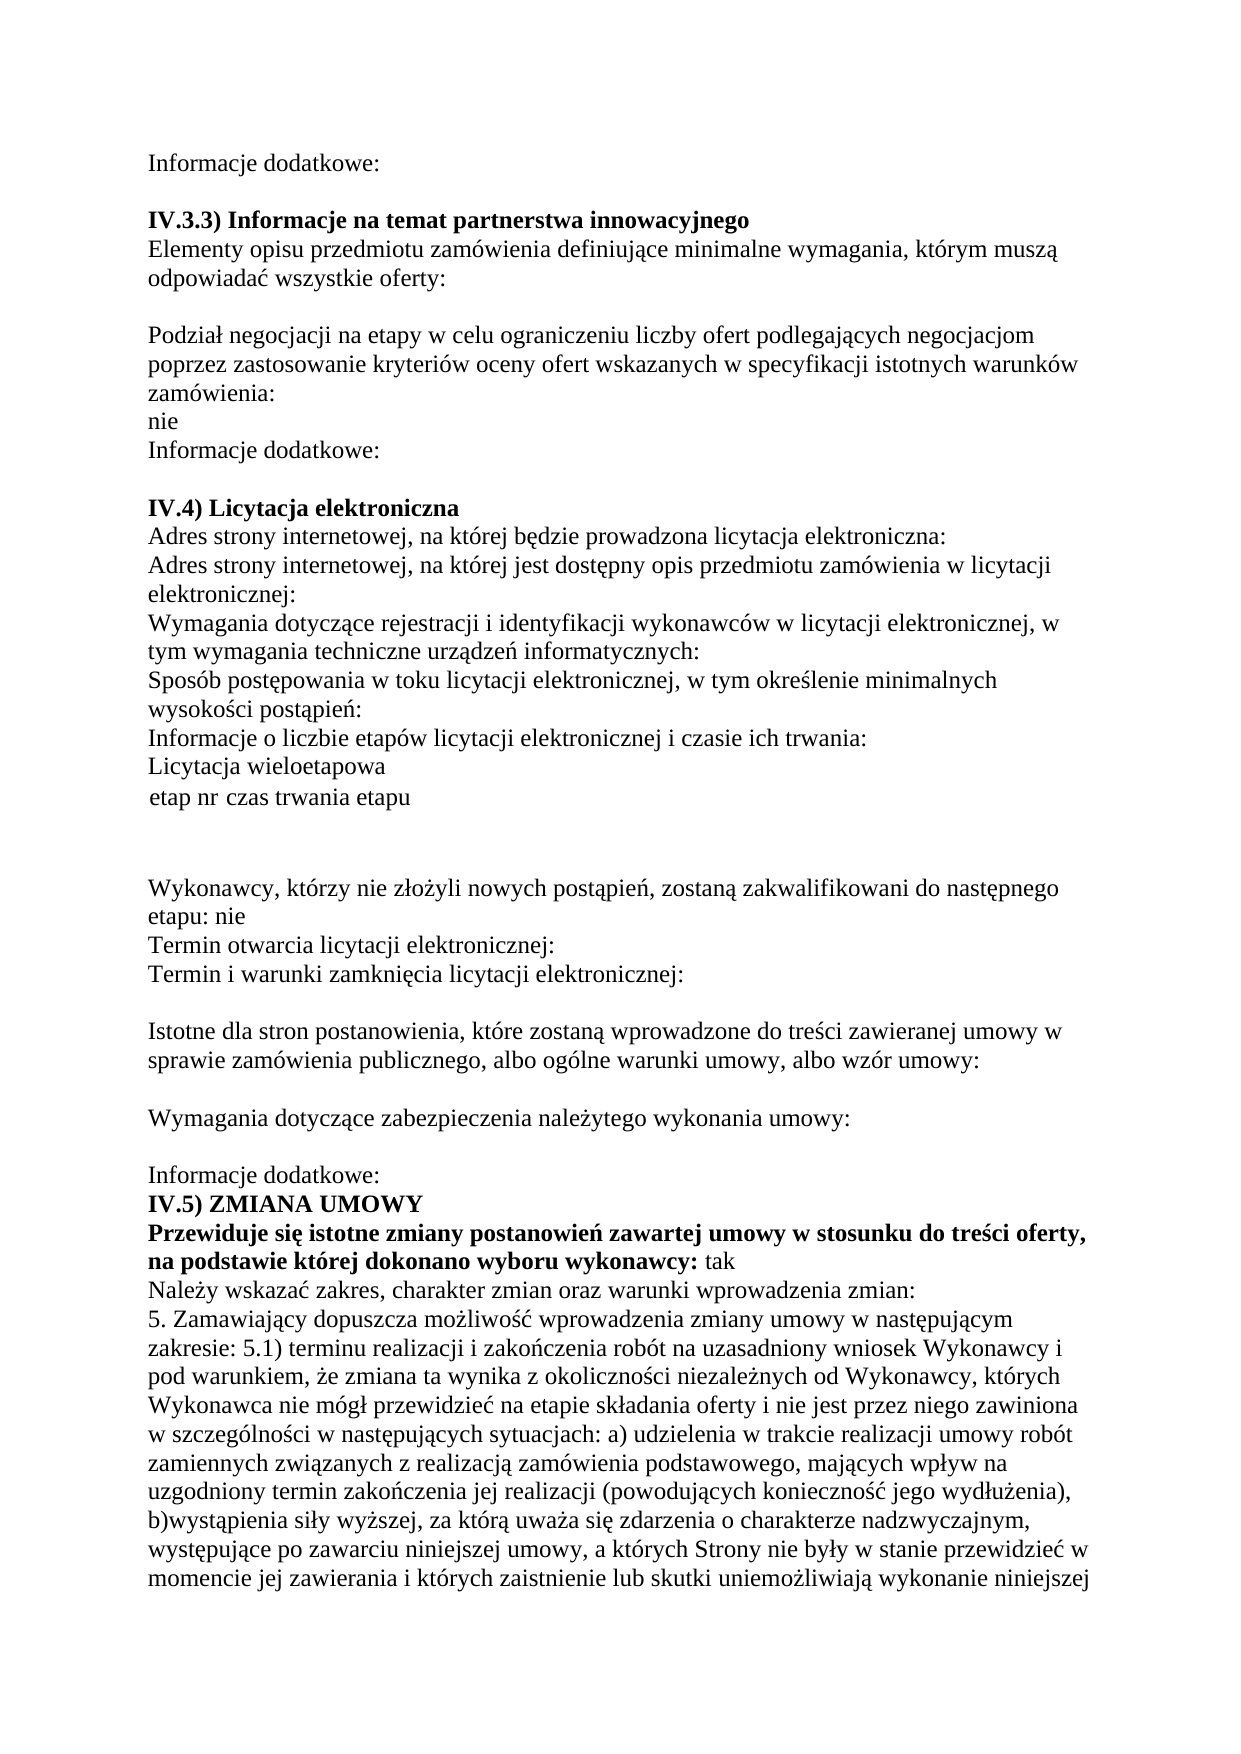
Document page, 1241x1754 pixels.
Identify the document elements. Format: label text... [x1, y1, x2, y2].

table_cell [224, 812, 417, 844]
text Termin otwarcia licytacji elektronicznej: [148, 930, 1093, 959]
text Informacje dodatkowe: [148, 1131, 1093, 1189]
table_header etap nr [148, 780, 224, 812]
text Wymagania dotyczące zabezpieczenia należytego wykonania umowy: [148, 1074, 1093, 1131]
text IV.5) ZMIANA UMOWY Przewiduje się istotne zmiany postanowień zawartej umowy w stosunku do treści oferty, na podstawie której dokonano wyboru wykonawcy: tak Należy wskazać zakres, charakter zmian oraz warunki wprowadzenia zmian: 5. Zamawiający dopuszcza możliwość wprowadzenia zmiany umowy w następującym zakresie: 5.1) terminu realizacji i zakończenia robót na uzasadniony wniosek Wykonawcy i pod warunkiem, że zmiana ta wynika z okoliczności niezależnych od Wykonawcy, których Wykonawca nie mógł przewidzieć na etapie składania oferty i nie jest przez niego zawiniona w szczególności w następujących sytuacjach: a) udzielenia w trakcie realizacji umowy robót zamiennych związanych z realizacją zamówienia podstawowego, mających wpływ na uzgodniony termin zakończenia jej realizacji (powodujących konieczność jego wydłużenia), b)wystąpienia siły wyższej, za którą uważa się zdarzenia o charakterze nadzwyczajnym, występujące po zawarciu niniejszej umowy, a których Strony nie były w stanie przewidzieć w momencie jej zawierania i których zaistnienie lub skutki uniemożliwiają wykonanie niniejszej [148, 1189, 1093, 1591]
table_header czas trwania etapu [224, 780, 417, 812]
text Licytacja wieloetapowa [148, 751, 1093, 780]
table_cell [148, 812, 224, 844]
text Adres strony internetowej, na której jest dostępny opis przedmiotu zamówienia w licytacji elektronicznej: [148, 550, 1093, 608]
text Informacje o liczbie etapów licytacji elektronicznej i czasie ich trwania: [148, 723, 1093, 751]
text Informacje dodatkowe: IV.3.3) Informacje na temat partnerstwa innowacyjnego Elementy opisu przedmiotu zamówienia definiujące minimalne wymagania, którym muszą odpowiadać wszystkie oferty: Podział negocjacji na etapy w celu ograniczeniu liczby ofert podlegających negocjacjom poprzez zastosowanie kryteriów oceny ofert wskazanych w specyfikacji istotnych warunków zamówienia: nie Informacje dodatkowe: IV.4) Licytacja elektroniczna Adres strony internetowej, na której będzie prowadzona licytacja elektroniczna: [148, 148, 1093, 550]
text Termin i warunki zamknięcia licytacji elektronicznej: [148, 959, 1093, 988]
text Istotne dla stron postanowienia, które zostaną wprowadzone do treści zawieranej umowy w sprawie zamówienia publicznego, albo ogólne warunki umowy, albo wzór umowy: [148, 988, 1093, 1074]
text Sposób postępowania w toku licytacji elektronicznej, w tym określenie minimalnych wysokości postąpień: [148, 665, 1093, 723]
text Wymagania dotyczące rejestracji i identyfikacji wykonawców w licytacji elektronicznej, w tym wymagania techniczne urządzeń informatycznych: [148, 608, 1093, 665]
text Wykonawcy, którzy nie złożyli nowych postąpień, zostaną zakwalifikowani do następnego etapu: nie [148, 844, 1093, 930]
